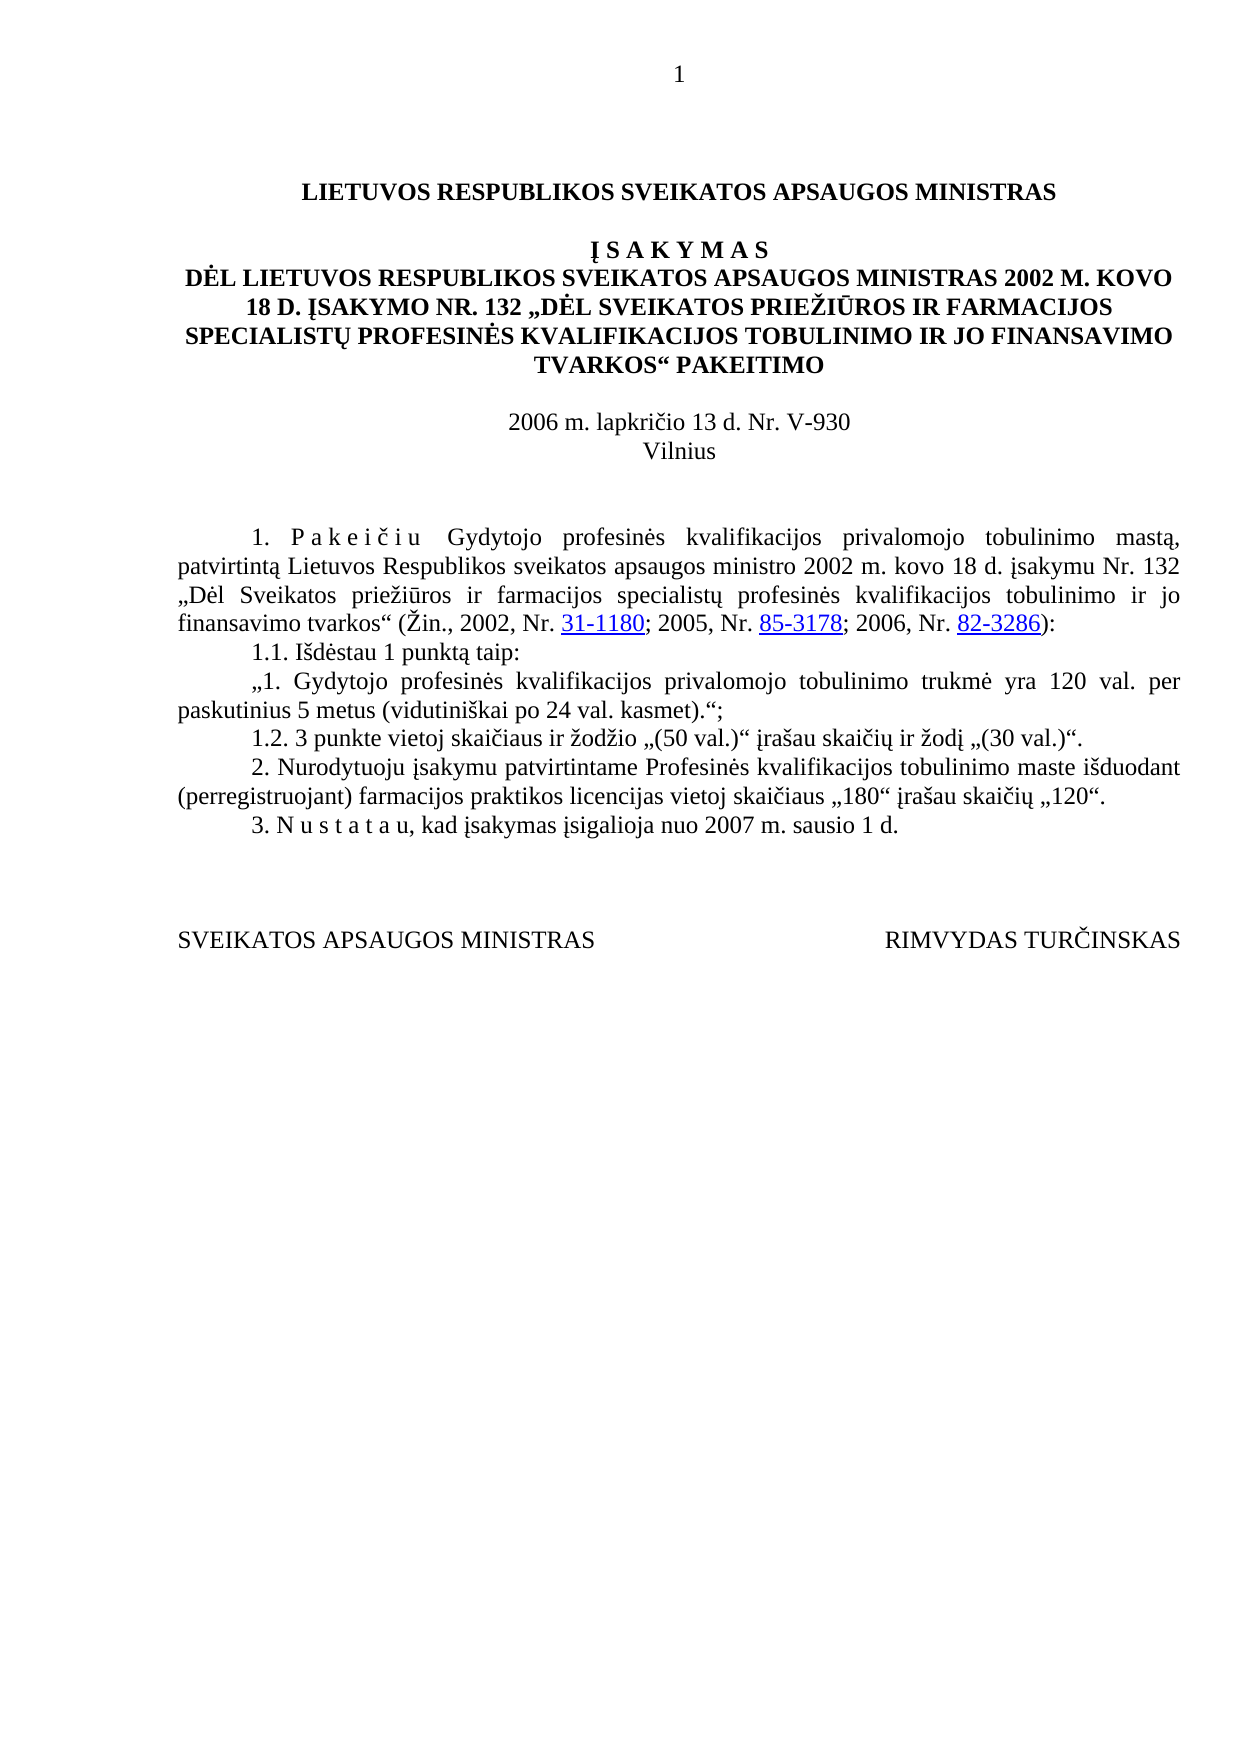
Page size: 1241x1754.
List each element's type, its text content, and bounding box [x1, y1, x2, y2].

text 3. Nustatau, kad įsakymas įsigalioja nuo 2007 m. sausio 1 d. [177, 810, 1181, 838]
text 2. Nurodytuoju įsakymu patvirtintame Profesinės kvalifikacijos tobulinimo maste išduodant (perregistruojant) farmacijos praktikos licencijas vietoj skaičiaus „180“ įrašau skaičių „120“. [177, 752, 1181, 810]
text DĖL LIETUVOS RESPUBLIKOS SVEIKATOS APSAUGOS MINISTRAS 2002 M. KOVO 18 D. ĮSAKYMO NR. 132 „DĖL SVEIKATOS PRIEŽIŪROS IR FARMACIJOS SPECIALISTŲ PROFESINĖS KVALIFIKACIJOS TOBULINIMO IR JO FINANSAVIMO TVARKOS“ PAKEITIMO [177, 263, 1181, 378]
text Vilnius [177, 436, 1181, 465]
text Į S A K Y M A S [177, 235, 1181, 263]
text 1.2. 3 punkte vietoj skaičiaus ir žodžio „(50 val.)“ įrašau skaičių ir žodį „(30 val.)“. [177, 723, 1181, 752]
text 1.1. Išdėstau 1 punktą taip: [177, 637, 1181, 666]
text SVEIKATOS APSAUGOS MINISTRAS RIMVYDAS TURČINSKAS [177, 925, 1181, 953]
text „1. Gydytojo profesinės kvalifikacijos privalomojo tobulinimo trukmė yra 120 val. per paskutinius 5 metus (vidutiniškai po 24 val. kasmet).“; [177, 666, 1181, 723]
text 1. Pakeičiu Gydytojo profesinės kvalifikacijos privalomojo tobulinimo mastą, patvirtintą Lietuvos Respublikos sveikatos apsaugos ministro 2002 m. kovo 18 d. įsakymu Nr. 132 „Dėl Sveikatos priežiūros ir farmacijos specialistų profesinės kvalifikacijos tobulinimo ir jo finansavimo tvarkos“ (Žin., 2002, Nr. 31-1180; 2005, Nr. 85-3178; 2006, Nr. 82-3286): [177, 522, 1181, 637]
text LIETUVOS RESPUBLIKOS SVEIKATOS APSAUGOS MINISTRAS [177, 177, 1181, 206]
text 2006 m. lapkričio 13 d. Nr. V-930 [177, 407, 1181, 436]
